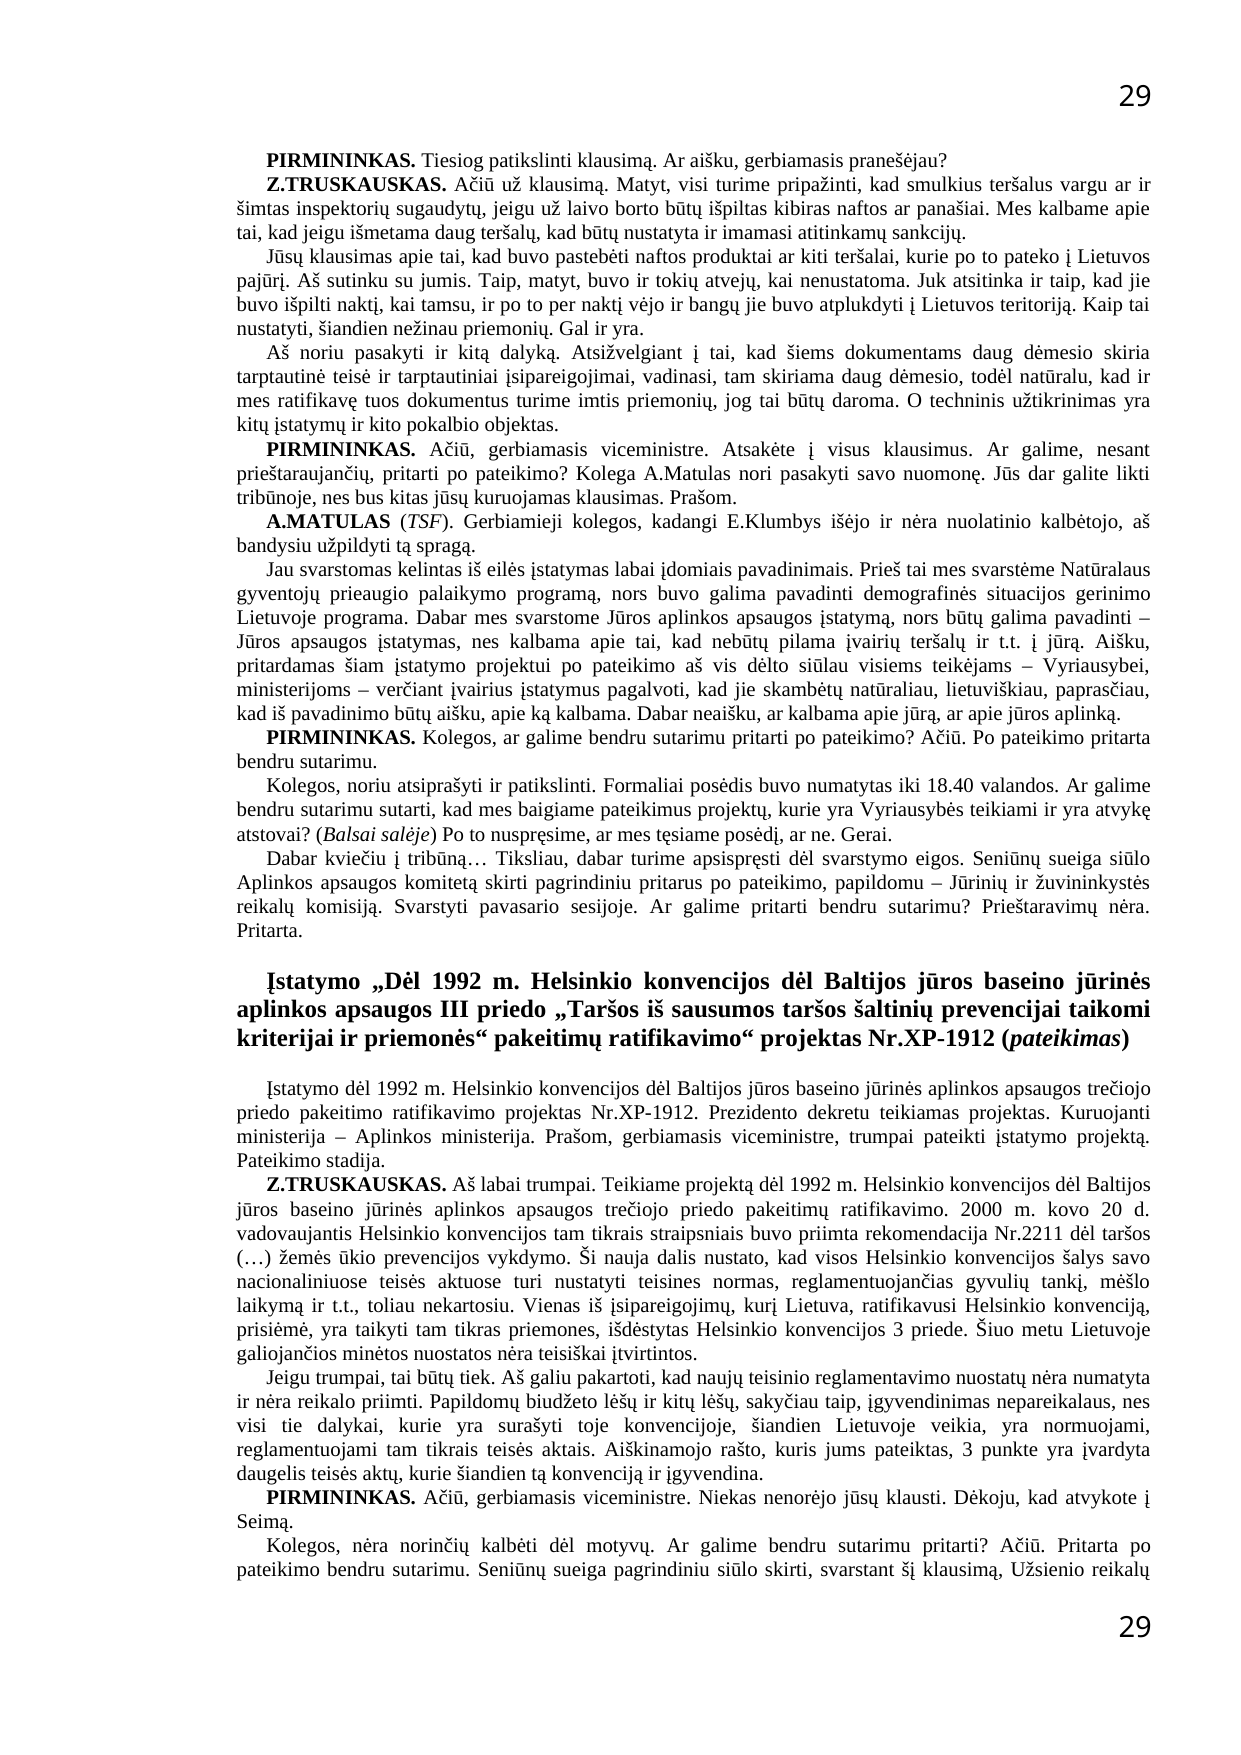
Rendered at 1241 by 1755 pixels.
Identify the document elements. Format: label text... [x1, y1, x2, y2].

text PIRMININKAS. Ačiū, gerbiamasis viceministre. Niekas nenorėjo jūsų klausti. Dėkoju, kad atvykote į Seimą. [236, 1485, 1152, 1533]
text Jeigu trumpai, tai būtų tiek. Aš galiu pakartoti, kad naujų teisinio reglamentavimo nuostatų nėra numatyta ir nėra reikalo priimti. Papildomų biudžeto lėšų ir kitų lėšų, sakyčiau taip, įgyvendinimas nepareikalaus, nes visi tie dalykai, kurie yra surašyti toje konvencijoje, šiandien Lietuvoje veikia, yra normuojami, reglamentuojami tam tikrais teisės aktais. Aiškinamojo rašto, kuris jums pateiktas, 3 punkte yra įvardyta daugelis teisės aktų, kurie šiandien tą konvenciją ir įgyvendina. [236, 1365, 1152, 1485]
text Kolegos, noriu atsiprašyti ir patikslinti. Formaliai posėdis buvo numatytas iki 18.40 valandos. Ar galime bendru sutarimu sutarti, kad mes baigiame pateikimus projektų, kurie yra Vyriausybės teikiami ir yra atvykę atstovai? (Balsai salėje) Po to nuspręsime, ar mes tęsiame posėdį, ar ne. Gerai. [236, 773, 1152, 846]
text Z.TRUSKAUSKAS. Ačiū už klausimą. Matyt, visi turime pripažinti, kad smulkius teršalus vargu ar ir šimtas inspektorių sugaudytų, jeigu už laivo borto būtų išpiltas kibiras naftos ar panašiai. Mes kalbame apie tai, kad jeigu išmetama daug teršalų, kad būtų nustatyta ir imamasi atitinkamų sankcijų. [236, 172, 1152, 244]
text Jūsų klausimas apie tai, kad buvo pastebėti naftos produktai ar kiti teršalai, kurie po to pateko į Lietuvos pajūrį. Aš sutinku su jumis. Taip, matyt, buvo ir tokių atvejų, kai nenustatoma. Juk atsitinka ir taip, kad jie buvo išpilti naktį, kai tamsu, ir po to per naktį vėjo ir bangų jie buvo atplukdyti į Lietuvos teritoriją. Kaip tai nustatyti, šiandien nežinau priemonių. Gal ir yra. [236, 244, 1152, 340]
text PIRMININKAS. Ačiū, gerbiamasis viceministre. Atsakėte į visus klausimus. Ar galime, nesant prieštaraujančių, pritarti po pateikimo? Kolega A.Matulas nori pasakyti savo nuomonę. Jūs dar galite likti tribūnoje, nes bus kitas jūsų kuruojamas klausimas. Prašom. [236, 436, 1152, 509]
text Kolegos, nėra norinčių kalbėti dėl motyvų. Ar galime bendru sutarimu pritarti? Ačiū. Pritarta po pateikimo bendru sutarimu. Seniūnų sueiga pagrindiniu siūlo skirti, svarstant šį klausimą, Užsienio reikalų [236, 1533, 1152, 1581]
text PIRMININKAS. Kolegos, ar galime bendru sutarimu pritarti po pateikimo? Ačiū. Po pateikimo pritarta bendru sutarimu. [236, 725, 1152, 773]
text Jau svarstomas kelintas iš eilės įstatymas labai įdomiais pavadinimais. Prieš tai mes svarstėme Natūralaus gyventojų prieaugio palaikymo programą, nors buvo galima pavadinti demografinės situacijos gerinimo Lietuvoje programa. Dabar mes svarstome Jūros aplinkos apsaugos įstatymą, nors būtų galima pavadinti – Jūros apsaugos įstatymas, nes kalbama apie tai, kad nebūtų pilama įvairių teršalų ir t.t. į jūrą. Aišku, pritardamas šiam įstatymo projektui po pateikimo aš vis dėlto siūlau visiems teikėjams – Vyriausybei, ministerijoms – verčiant įvairius įstatymus pagalvoti, kad jie skambėtų natūraliau, lietuviškiau, paprasčiau, kad iš pavadinimo būtų aišku, apie ką kalbama. Dabar neaišku, ar kalbama apie jūrą, ar apie jūros aplinką. [236, 557, 1152, 725]
text A.MATULAS (TSF). Gerbiamieji kolegos, kadangi E.Klumbys išėjo ir nėra nuolatinio kalbėtojo, aš bandysiu užpildyti tą spragą. [236, 509, 1152, 557]
text Įstatymo „Dėl 1992 m. Helsinkio konvencijos dėl Baltijos jūros baseino jūrinės aplinkos apsaugos III priedo „Taršos iš sausumos taršos šaltinių prevencijai taikomi kriterijai ir priemonės“ pakeitimų ratifikavimo“ projektas Nr.XP-1912 (pateikimas) [236, 966, 1152, 1052]
text Aš noriu pasakyti ir kitą dalyką. Atsižvelgiant į tai, kad šiems dokumentams daug dėmesio skiria tarptautinė teisė ir tarptautiniai įsipareigojimai, vadinasi, tam skiriama daug dėmesio, todėl natūralu, kad ir mes ratifikavę tuos dokumentus turime imtis priemonių, jog tai būtų daroma. O techninis užtikrinimas yra kitų įstatymų ir kito pokalbio objektas. [236, 340, 1152, 436]
text Įstatymo dėl 1992 m. Helsinkio konvencijos dėl Baltijos jūros baseino jūrinės aplinkos apsaugos trečiojo priedo pakeitimo ratifikavimo projektas Nr.XP-1912. Prezidento dekretu teikiamas projektas. Kuruojanti ministerija – Aplinkos ministerija. Prašom, gerbiamasis viceministre, trumpai pateikti įstatymo projektą. Pateikimo stadija. [236, 1076, 1152, 1172]
text Z.TRUSKAUSKAS. Aš labai trumpai. Teikiame projektą dėl 1992 m. Helsinkio konvencijos dėl Baltijos jūros baseino jūrinės aplinkos apsaugos trečiojo priedo pakeitimų ratifikavimo. 2000 m. kovo 20 d. vadovaujantis Helsinkio konvencijos tam tikrais straipsniais buvo priimta rekomendacija Nr.2211 dėl taršos (…) žemės ūkio prevencijos vykdymo. Ši nauja dalis nustato, kad visos Helsinkio konvencijos šalys savo nacionaliniuose teisės aktuose turi nustatyti teisines normas, reglamentuojančias gyvulių tankį, mėšlo laikymą ir t.t., toliau nekartosiu. Vienas iš įsipareigojimų, kurį Lietuva, ratifikavusi Helsinkio konvenciją, prisiėmė, yra taikyti tam tikras priemones, išdėstytas Helsinkio konvencijos 3 priede. Šiuo metu Lietuvoje galiojančios minėtos nuostatos nėra teisiškai įtvirtintos. [236, 1172, 1152, 1365]
text Dabar kviečiu į tribūną… Tiksliau, dabar turime apsispręsti dėl svarstymo eigos. Seniūnų sueiga siūlo Aplinkos apsaugos komitetą skirti pagrindiniu pritarus po pateikimo, papildomu – Jūrinių ir žuvininkystės reikalų komisiją. Svarstyti pavasario sesijoje. Ar galime pritarti bendru sutarimu? Prieštaravimų nėra. Pritarta. [236, 846, 1152, 942]
text PIRMININKAS. Tiesiog patikslinti klausimą. Ar aišku, gerbiamasis pranešėjau? [236, 148, 1152, 172]
